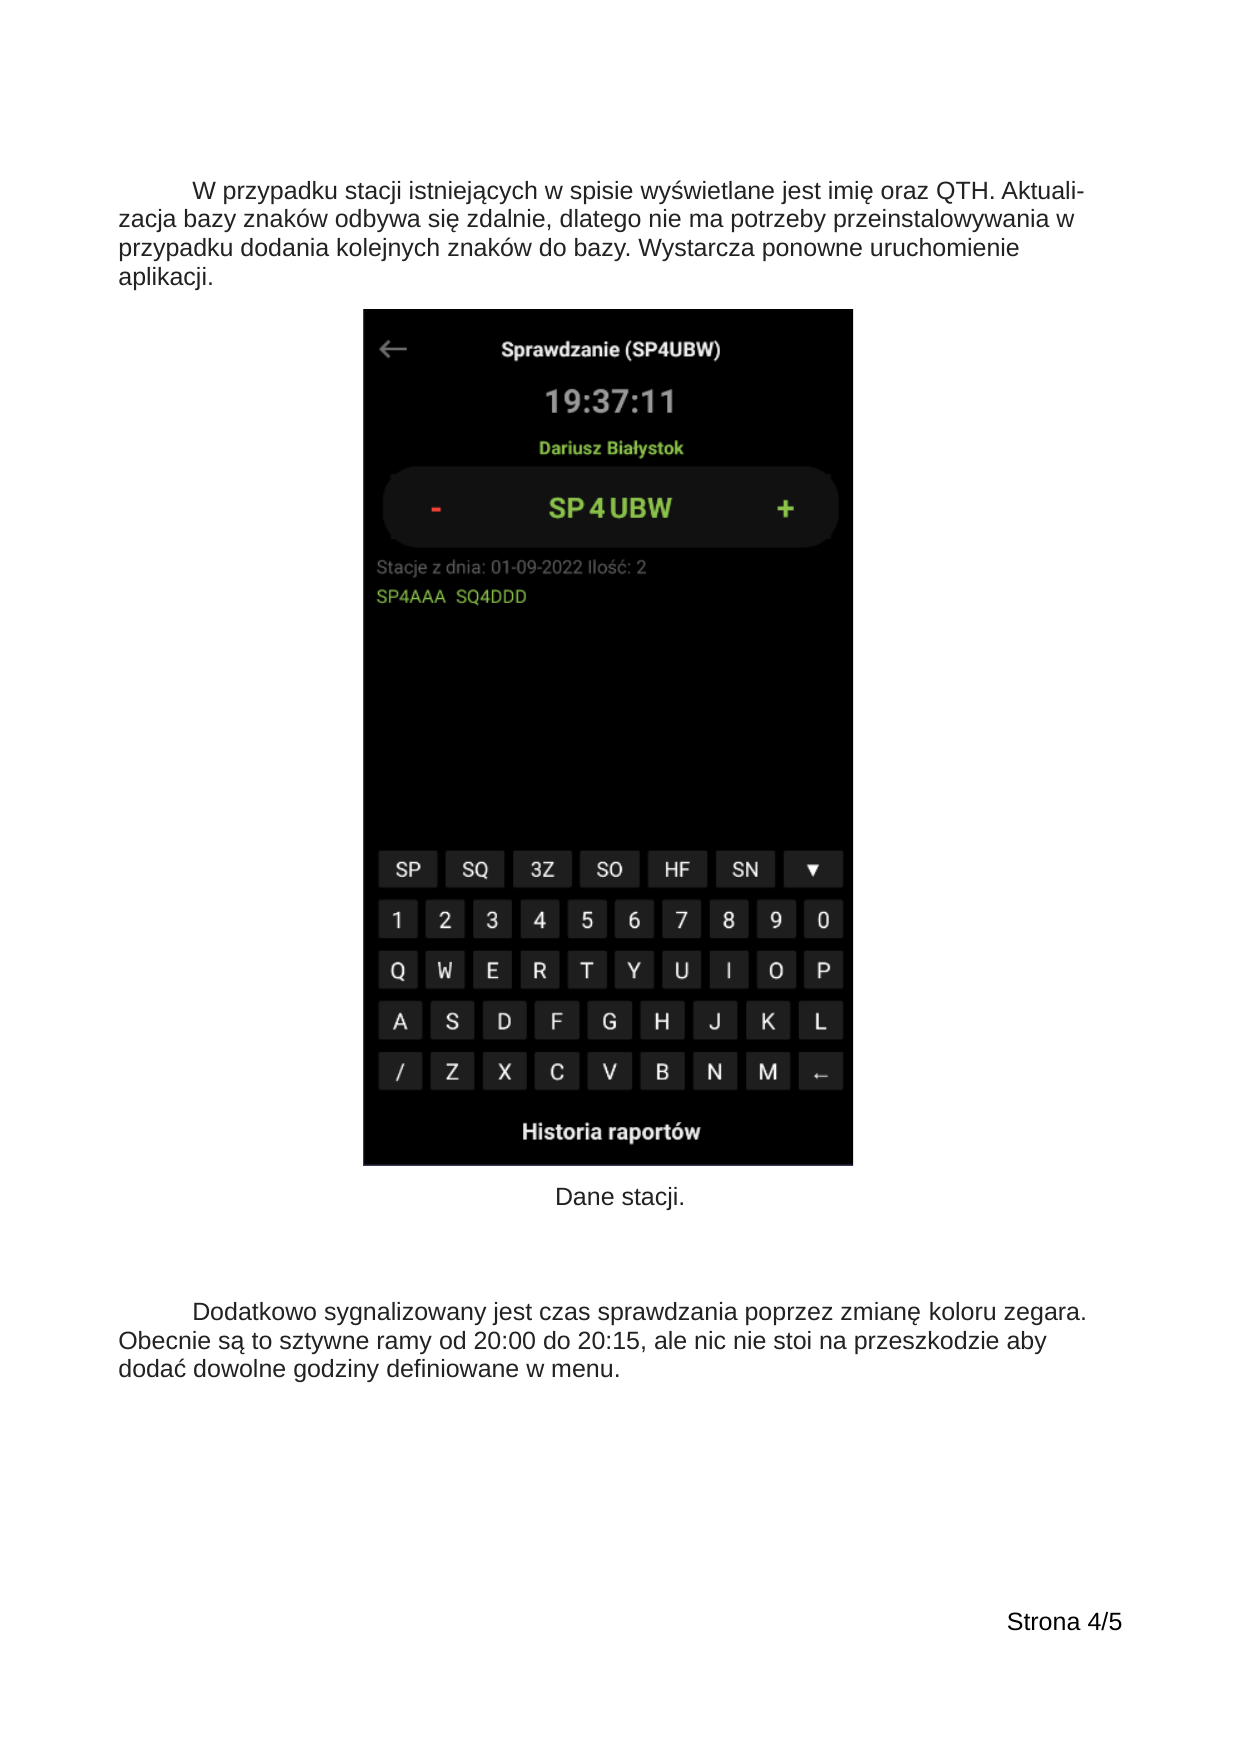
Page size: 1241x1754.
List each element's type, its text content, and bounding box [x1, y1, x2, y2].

text Dodatkowo sygnalizowany jest czas sprawdzania poprzez zmianę koloru zegara. Obecnie są to sztywne ramy od 20:00 do 20:15, ale nic nie stoi na przeszkodzie aby dodać dowolne godziny definiowane w menu. [118, 1297, 1122, 1383]
picture [363, 309, 854, 1166]
text Dane stacji. [118, 1182, 1122, 1211]
text W przypadku stacji istniejących w spisie wyświetlane jest imię oraz QTH. Aktuali-zacja bazy znaków odbywa się zdalnie, dlatego nie ma potrzeby przeinstalowywania w przypadku dodania kolejnych znaków do bazy. Wystarcza ponowne uruchomienie aplikacji. [118, 147, 1122, 291]
